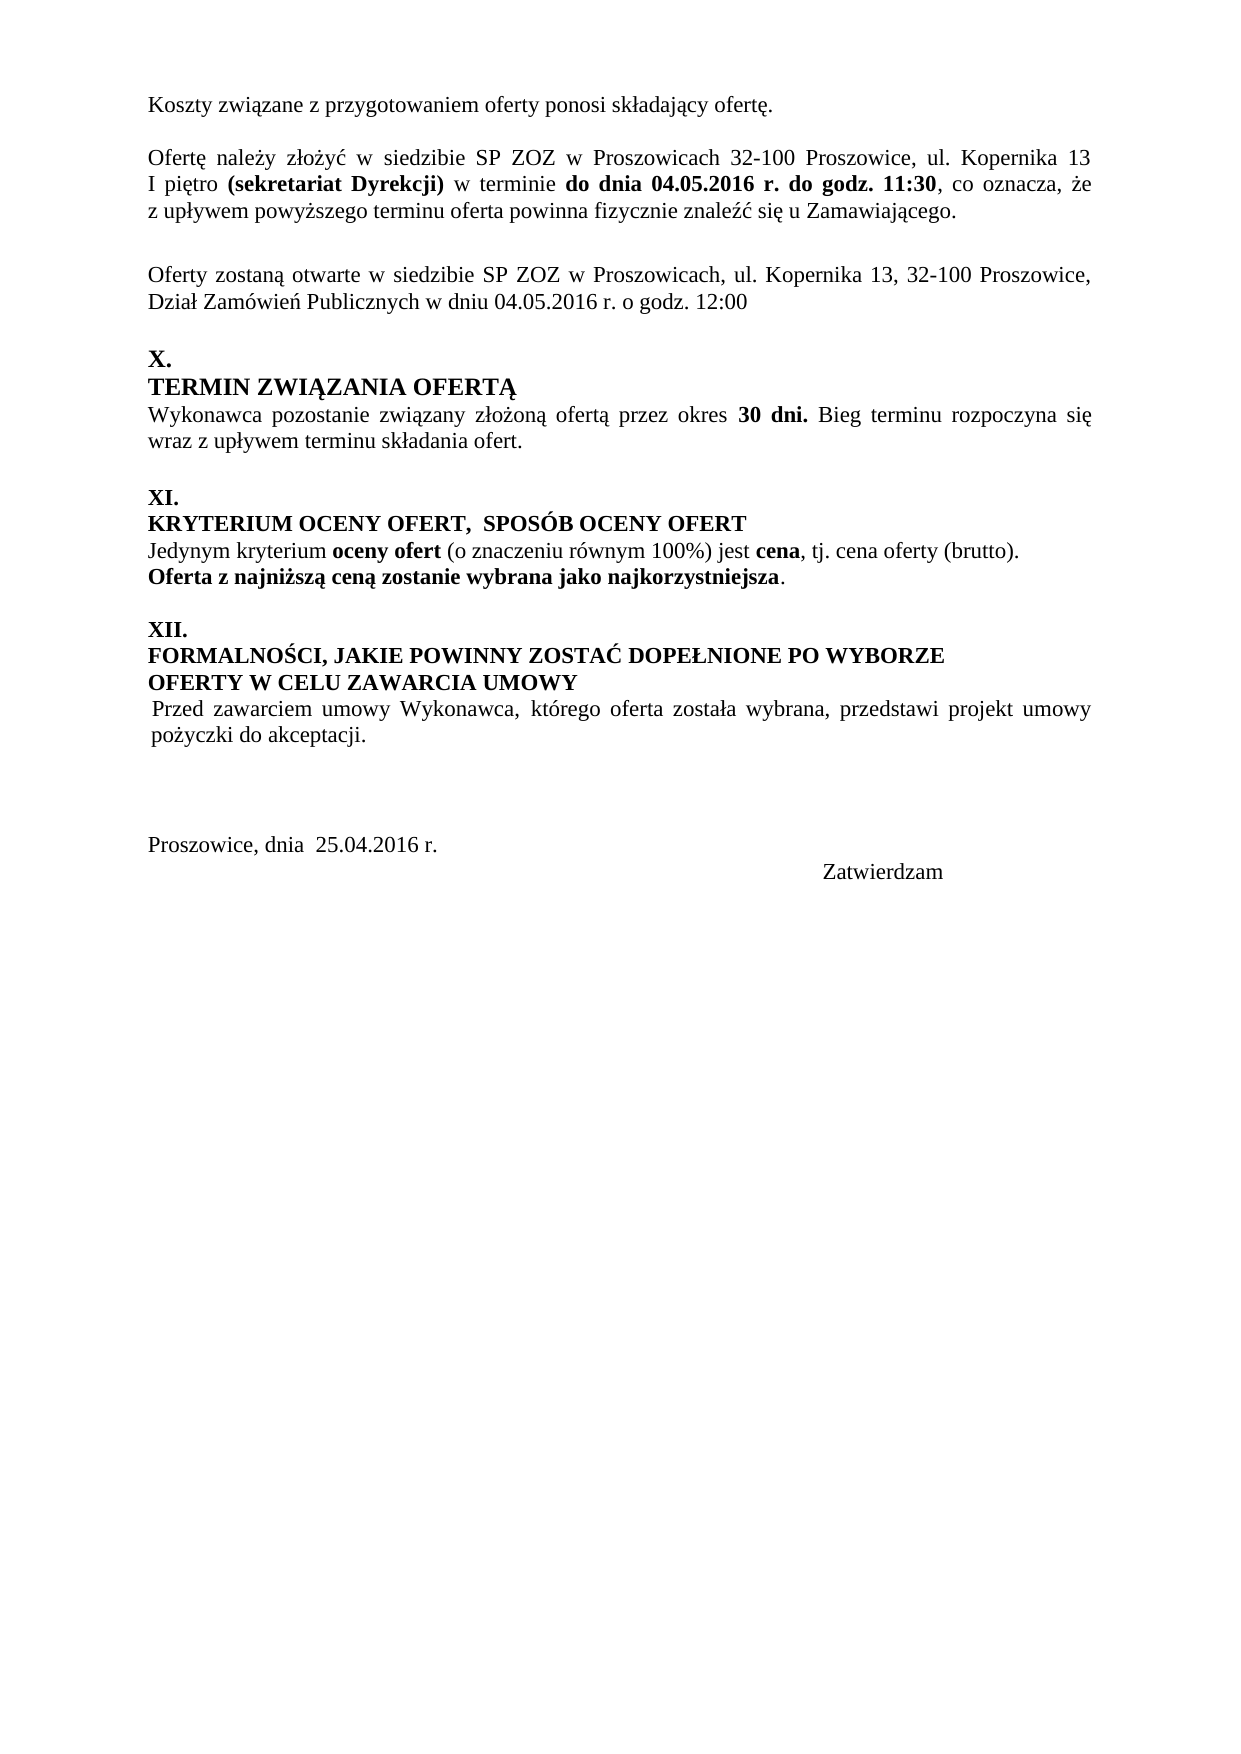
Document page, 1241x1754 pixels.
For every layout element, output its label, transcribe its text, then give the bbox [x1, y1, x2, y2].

text X. [148, 344, 1092, 372]
text OFERTY W CELU ZAWARCIA UMOWY [148, 668, 1092, 695]
text Zatwierdzam [148, 858, 1092, 884]
text Wykonawca pozostanie związany złożoną ofertą przez okres 30 dni. Bieg terminu rozpoczyna się wraz z upływem terminu składania ofert. [148, 401, 1092, 454]
text Proszowice, dnia 25.04.2016 r. [148, 831, 1092, 858]
text Ofertę należy złożyć w siedzibie SP ZOZ w Proszowicach 32-100 Proszowice, ul. Kopernika 13 I piętro (sekretariat Dyrekcji) w terminie do dnia 04.05.2016 r. do godz. 11:30, co oznacza, że z upływem powyższego terminu oferta powinna fizycznie znaleźć się u Zamawiającego. [148, 144, 1092, 223]
text XII. [148, 616, 1092, 642]
text Jedynym kryterium oceny ofert (o znaczeniu równym 100%) jest cena, tj. cena oferty (brutto). [148, 537, 1092, 563]
text Koszty związane z przygotowaniem oferty ponosi składający ofertę. [148, 91, 1092, 118]
text KRYTERIUM OCENY OFERT, SPOSÓB OCENY OFERT [148, 510, 1092, 537]
text FORMALNOŚCI, JAKIE POWINNY ZOSTAĆ DOPEŁNIONE PO WYBORZE [148, 642, 1092, 668]
text Oferta z najniższą ceną zostanie wybrana jako najkorzystniejsza. [148, 563, 1092, 589]
text Oferty zostaną otwarte w siedzibie SP ZOZ w Proszowicach, ul. Kopernika 13, 32-100 Proszowice, Dział Zamówień Publicznych w dniu 04.05.2016 r. o godz. 12:00 [148, 261, 1092, 314]
text Przed zawarciem umowy Wykonawca, którego oferta została wybrana, przedstawi projekt umowy pożyczki do akceptacji. [114, 695, 1092, 748]
text XI. [148, 484, 1092, 510]
text TERMIN ZWIĄZANIA OFERTĄ [148, 372, 1092, 401]
